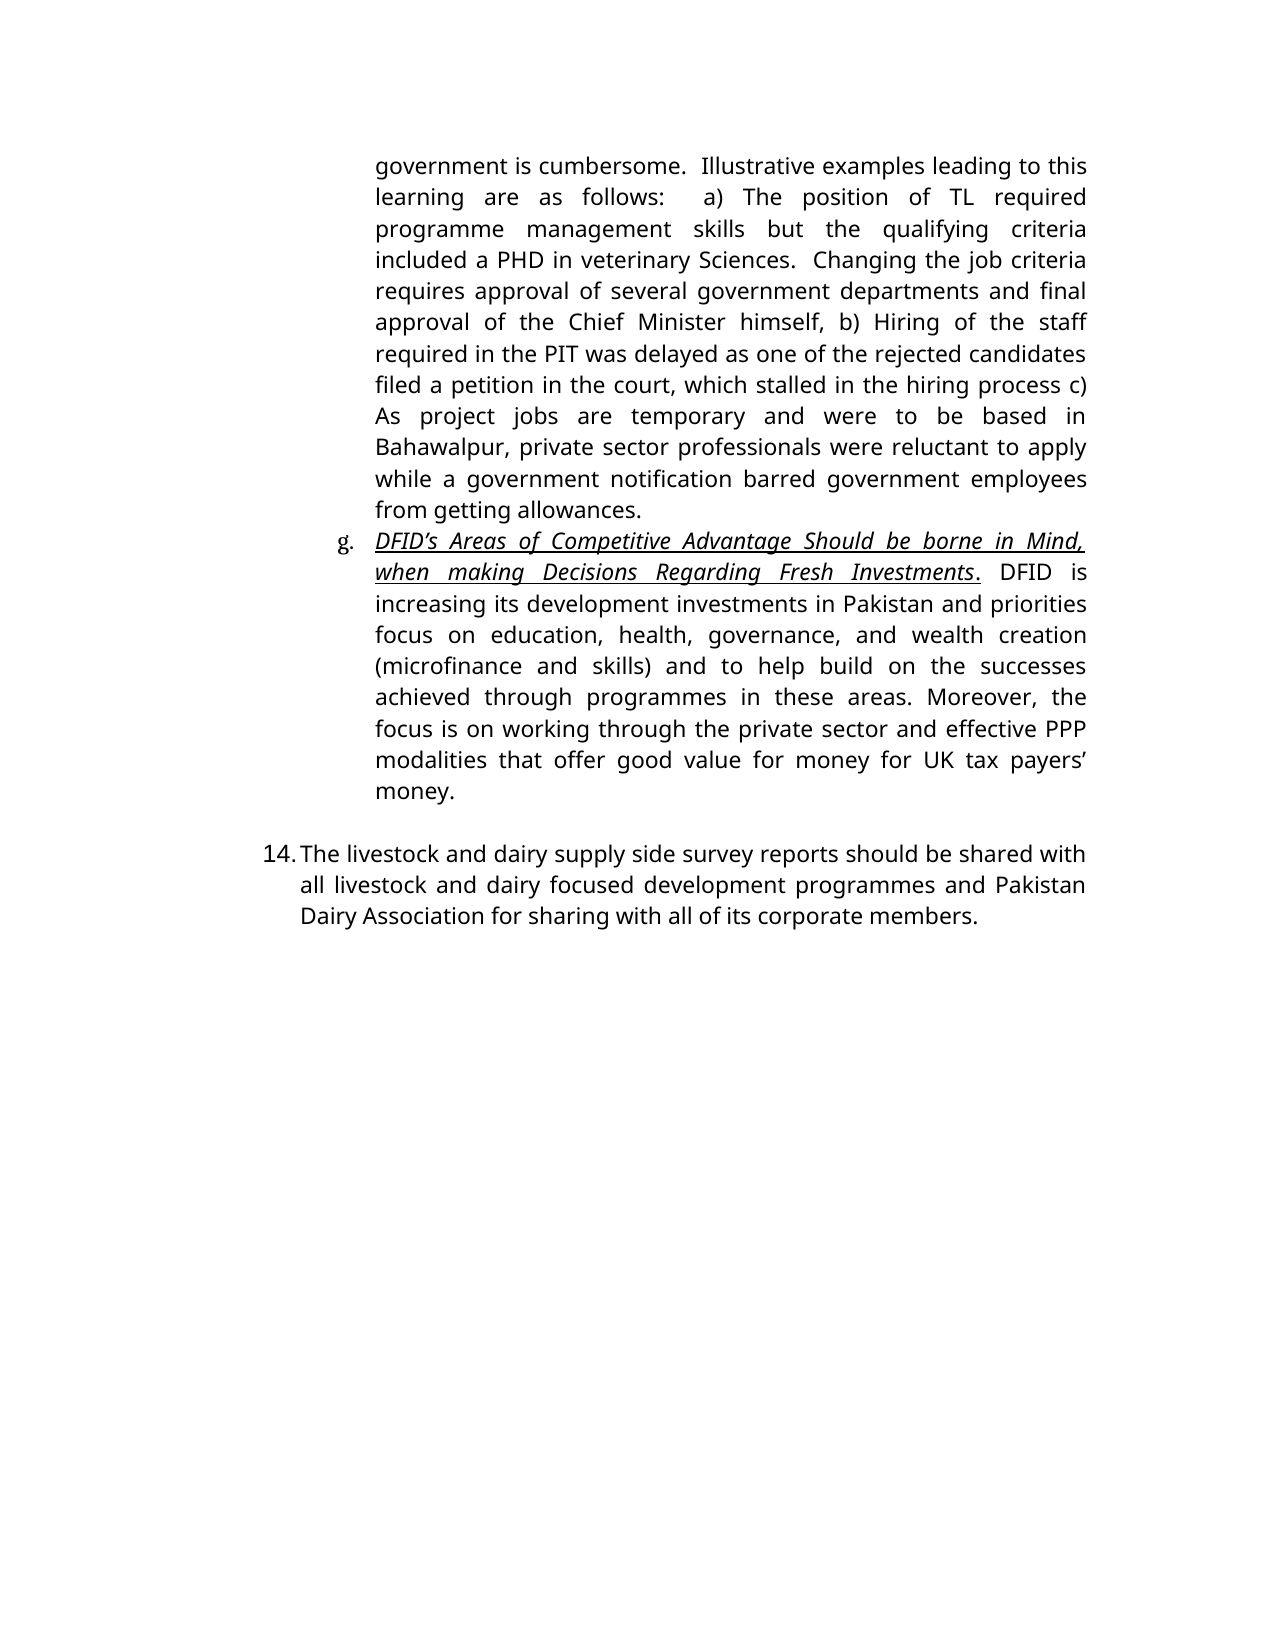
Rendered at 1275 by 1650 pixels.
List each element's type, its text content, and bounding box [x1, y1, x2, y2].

list The livestock and dairy supply side survey reports should be shared with all livestock and dairy focused development programmes and Pakistan Dairy Association for sharing with all of its corporate members. [262, 837, 1087, 931]
list DFID’s Areas of Competitive Advantage Should be borne in Mind, when making Decisions Regarding Fresh Investments. DFID is increasing its development investments in Pakistan and priorities focus on education, health, governance, and wealth creation (microfinance and skills) and to help build on the successes achieved through programmes in these areas. Moreover, the focus is on working through the private sector and effective PPP modalities that offer good value for money for UK tax payers’ money. [337, 525, 1087, 806]
list government is cumbersome. Illustrative examples leading to this learning are as follows: a) The position of TL required programme management skills but the qualifying criteria included a PHD in veterinary Sciences. Changing the job criteria requires approval of several government departments and final approval of the Chief Minister himself, b) Hiring of the staff required in the PIT was delayed as one of the rejected candidates filed a petition in the court, which stalled in the hiring process c) As project jobs are temporary and were to be based in Bahawalpur, private sector professionals were reluctant to apply while a government notification barred government employees from getting allowances. [337, 150, 1087, 525]
